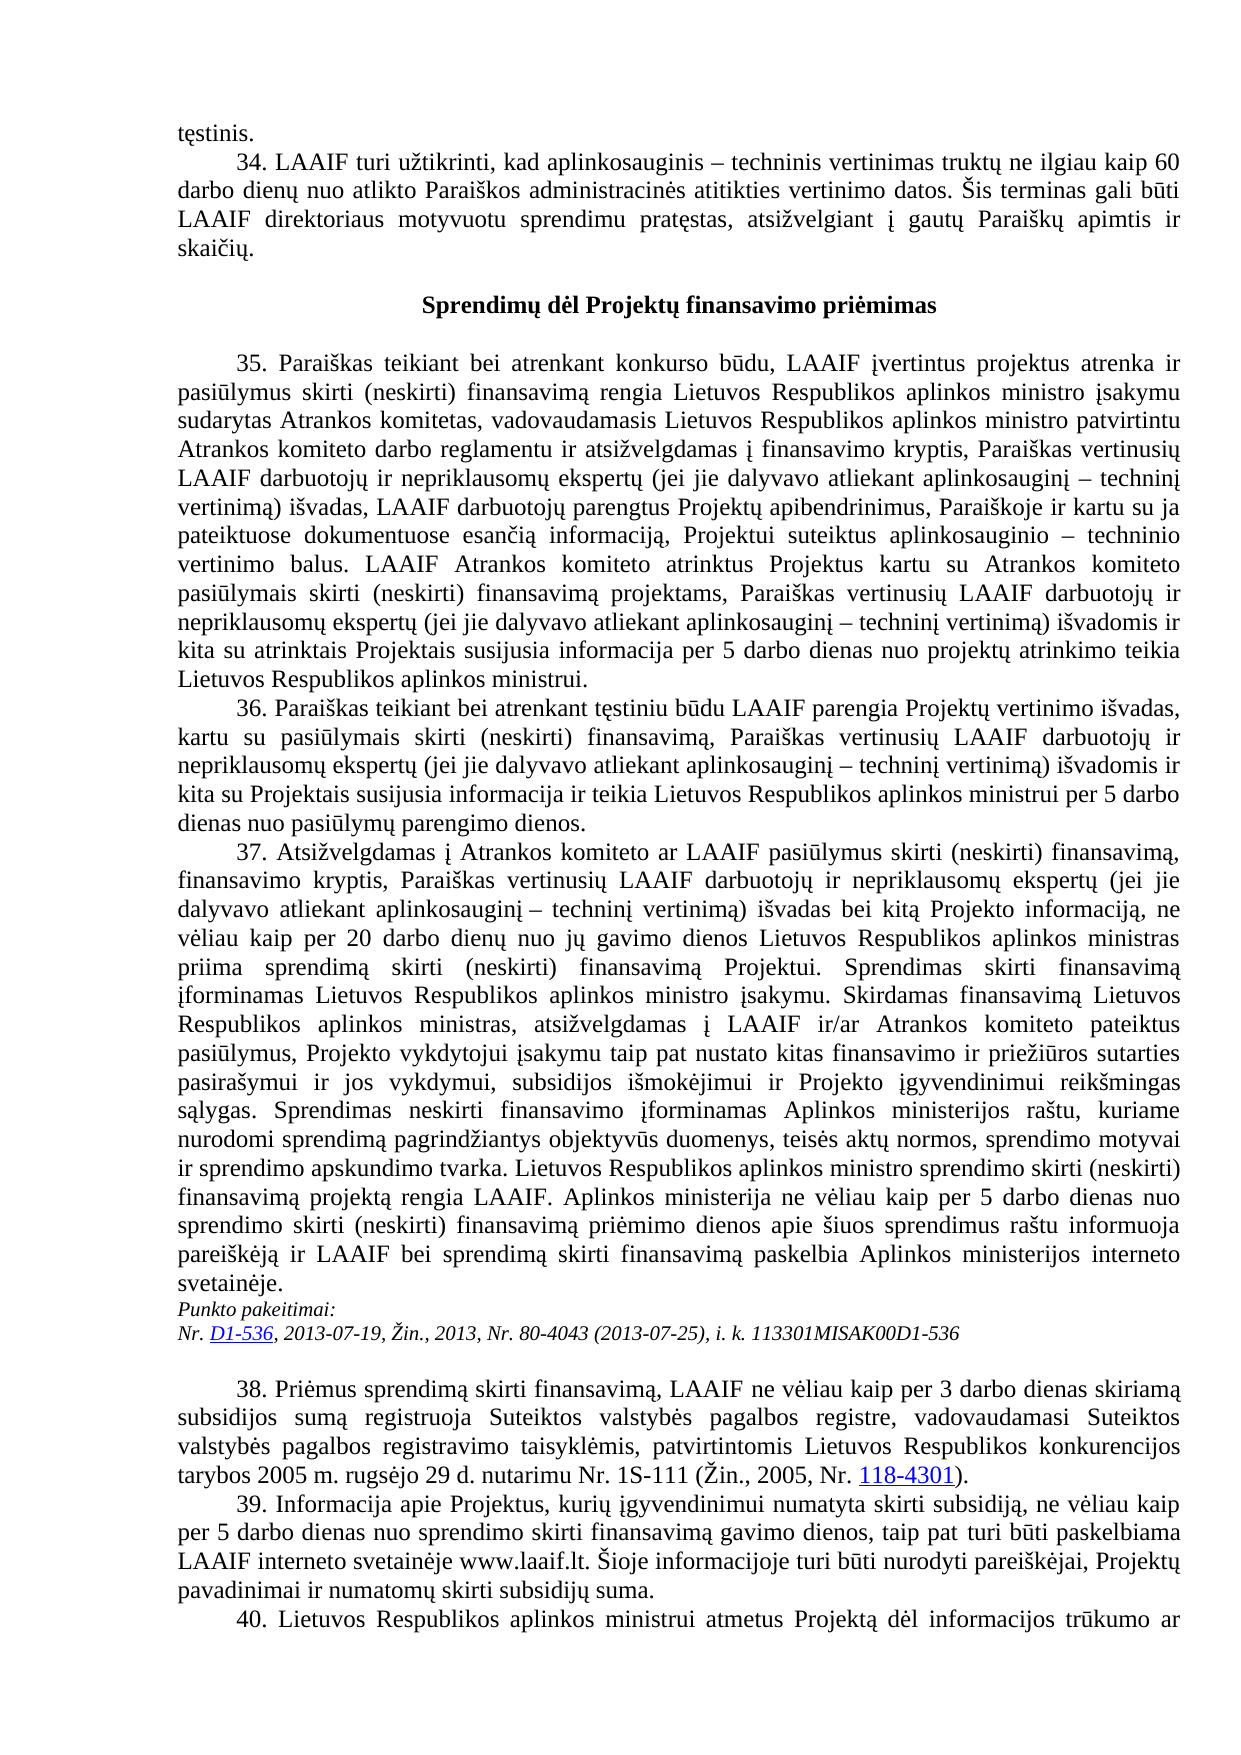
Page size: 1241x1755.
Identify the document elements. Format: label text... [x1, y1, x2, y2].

text 38. Priėmus sprendimą skirti finansavimą, LAAIF ne vėliau kaip per 3 darbo dienas skiriamą subsidijos sumą registruoja Suteiktos valstybės pagalbos registre, vadovaudamasi Suteiktos valstybės pagalbos registravimo taisyklėmis, patvirtintomis Lietuvos Respublikos konkurencijos tarybos 2005 m. rugsėjo 29 d. nutarimu Nr. 1S-111 (Žin., 2005, Nr. 118-4301). [177, 1374, 1181, 1489]
text 34. LAAIF turi užtikrinti, kad aplinkosauginis – techninis vertinimas truktų ne ilgiau kaip 60 darbo dienų nuo atlikto Paraiškos administracinės atitikties vertinimo datos. Šis terminas gali būti LAAIF direktoriaus motyvuotu sprendimu pratęstas, atsižvelgiant į gautų Paraiškų apimtis ir skaičių. [177, 147, 1181, 262]
text 36. Paraiškas teikiant bei atrenkant tęstiniu būdu LAAIF parengia Projektų vertinimo išvadas, kartu su pasiūlymais skirti (neskirti) finansavimą, Paraiškas vertinusių LAAIF darbuotojų ir nepriklausomų ekspertų (jei jie dalyvavo atliekant aplinkosauginį – techninį vertinimą) išvadomis ir kita su Projektais susijusia informacija ir teikia Lietuvos Respublikos aplinkos ministrui per 5 darbo dienas nuo pasiūlymų parengimo dienos. [177, 693, 1181, 837]
text Punkto pakeitimai: [177, 1297, 1181, 1321]
text 39. Informacija apie Projektus, kurių įgyvendinimui numatyta skirti subsidiją, ne vėliau kaip per 5 darbo dienas nuo sprendimo skirti finansavimą gavimo dienos, taip pat turi būti paskelbiama LAAIF interneto svetainėje www.laaif.lt. Šioje informacijoje turi būti nurodyti pareiškėjai, Projektų pavadinimai ir numatomų skirti subsidijų suma. [177, 1489, 1181, 1604]
text Sprendimų dėl Projektų finansavimo priėmimas [177, 291, 1181, 319]
text Nr. D1-536, 2013-07-19, Žin., 2013, Nr. 80-4043 (2013-07-25), i. k. 113301MISAK00D1-536 [177, 1321, 1181, 1345]
text 35. Paraiškas teikiant bei atrenkant konkurso būdu, LAAIF įvertintus projektus atrenka ir pasiūlymus skirti (neskirti) finansavimą rengia Lietuvos Respublikos aplinkos ministro įsakymu sudarytas Atrankos komitetas, vadovaudamasis Lietuvos Respublikos aplinkos ministro patvirtintu Atrankos komiteto darbo reglamentu ir atsižvelgdamas į finansavimo kryptis, Paraiškas vertinusių LAAIF darbuotojų ir nepriklausomų ekspertų (jei jie dalyvavo atliekant aplinkosauginį – techninį vertinimą) išvadas, LAAIF darbuotojų parengtus Projektų apibendrinimus, Paraiškoje ir kartu su ja pateiktuose dokumentuose esančią informaciją, Projektui suteiktus aplinkosauginio – techninio vertinimo balus. LAAIF Atrankos komiteto atrinktus Projektus kartu su Atrankos komiteto pasiūlymais skirti (neskirti) finansavimą projektams, Paraiškas vertinusių LAAIF darbuotojų ir nepriklausomų ekspertų (jei jie dalyvavo atliekant aplinkosauginį – techninį vertinimą) išvadomis ir kita su atrinktais Projektais susijusia informacija per 5 darbo dienas nuo projektų atrinkimo teikia Lietuvos Respublikos aplinkos ministrui. [177, 348, 1181, 693]
text 40. Lietuvos Respublikos aplinkos ministrui atmetus Projektą dėl informacijos trūkumo ar [177, 1604, 1181, 1632]
text tęstinis. [177, 118, 1181, 147]
text 37. Atsižvelgdamas į Atrankos komiteto ar LAAIF pasiūlymus skirti (neskirti) finansavimą, finansavimo kryptis, Paraiškas vertinusių LAAIF darbuotojų ir nepriklausomų ekspertų (jei jie dalyvavo atliekant aplinkosauginį – techninį vertinimą) išvadas bei kitą Projekto informaciją, ne vėliau kaip per 20 darbo dienų nuo jų gavimo dienos Lietuvos Respublikos aplinkos ministras priima sprendimą skirti (neskirti) finansavimą Projektui. Sprendimas skirti finansavimą įforminamas Lietuvos Respublikos aplinkos ministro įsakymu. Skirdamas finansavimą Lietuvos Respublikos aplinkos ministras, atsižvelgdamas į LAAIF ir/ar Atrankos komiteto pateiktus pasiūlymus, Projekto vykdytojui įsakymu taip pat nustato kitas finansavimo ir priežiūros sutarties pasirašymui ir jos vykdymui, subsidijos išmokėjimui ir Projekto įgyvendinimui reikšmingas sąlygas. Sprendimas neskirti finansavimo įforminamas Aplinkos ministerijos raštu, kuriame nurodomi sprendimą pagrindžiantys objektyvūs duomenys, teisės aktų normos, sprendimo motyvai ir sprendimo apskundimo tvarka. Lietuvos Respublikos aplinkos ministro sprendimo skirti (neskirti) finansavimą projektą rengia LAAIF. Aplinkos ministerija ne vėliau kaip per 5 darbo dienas nuo sprendimo skirti (neskirti) finansavimą priėmimo dienos apie šiuos sprendimus raštu informuoja pareiškėją ir LAAIF bei sprendimą skirti finansavimą paskelbia Aplinkos ministerijos interneto svetainėje. [177, 837, 1181, 1297]
